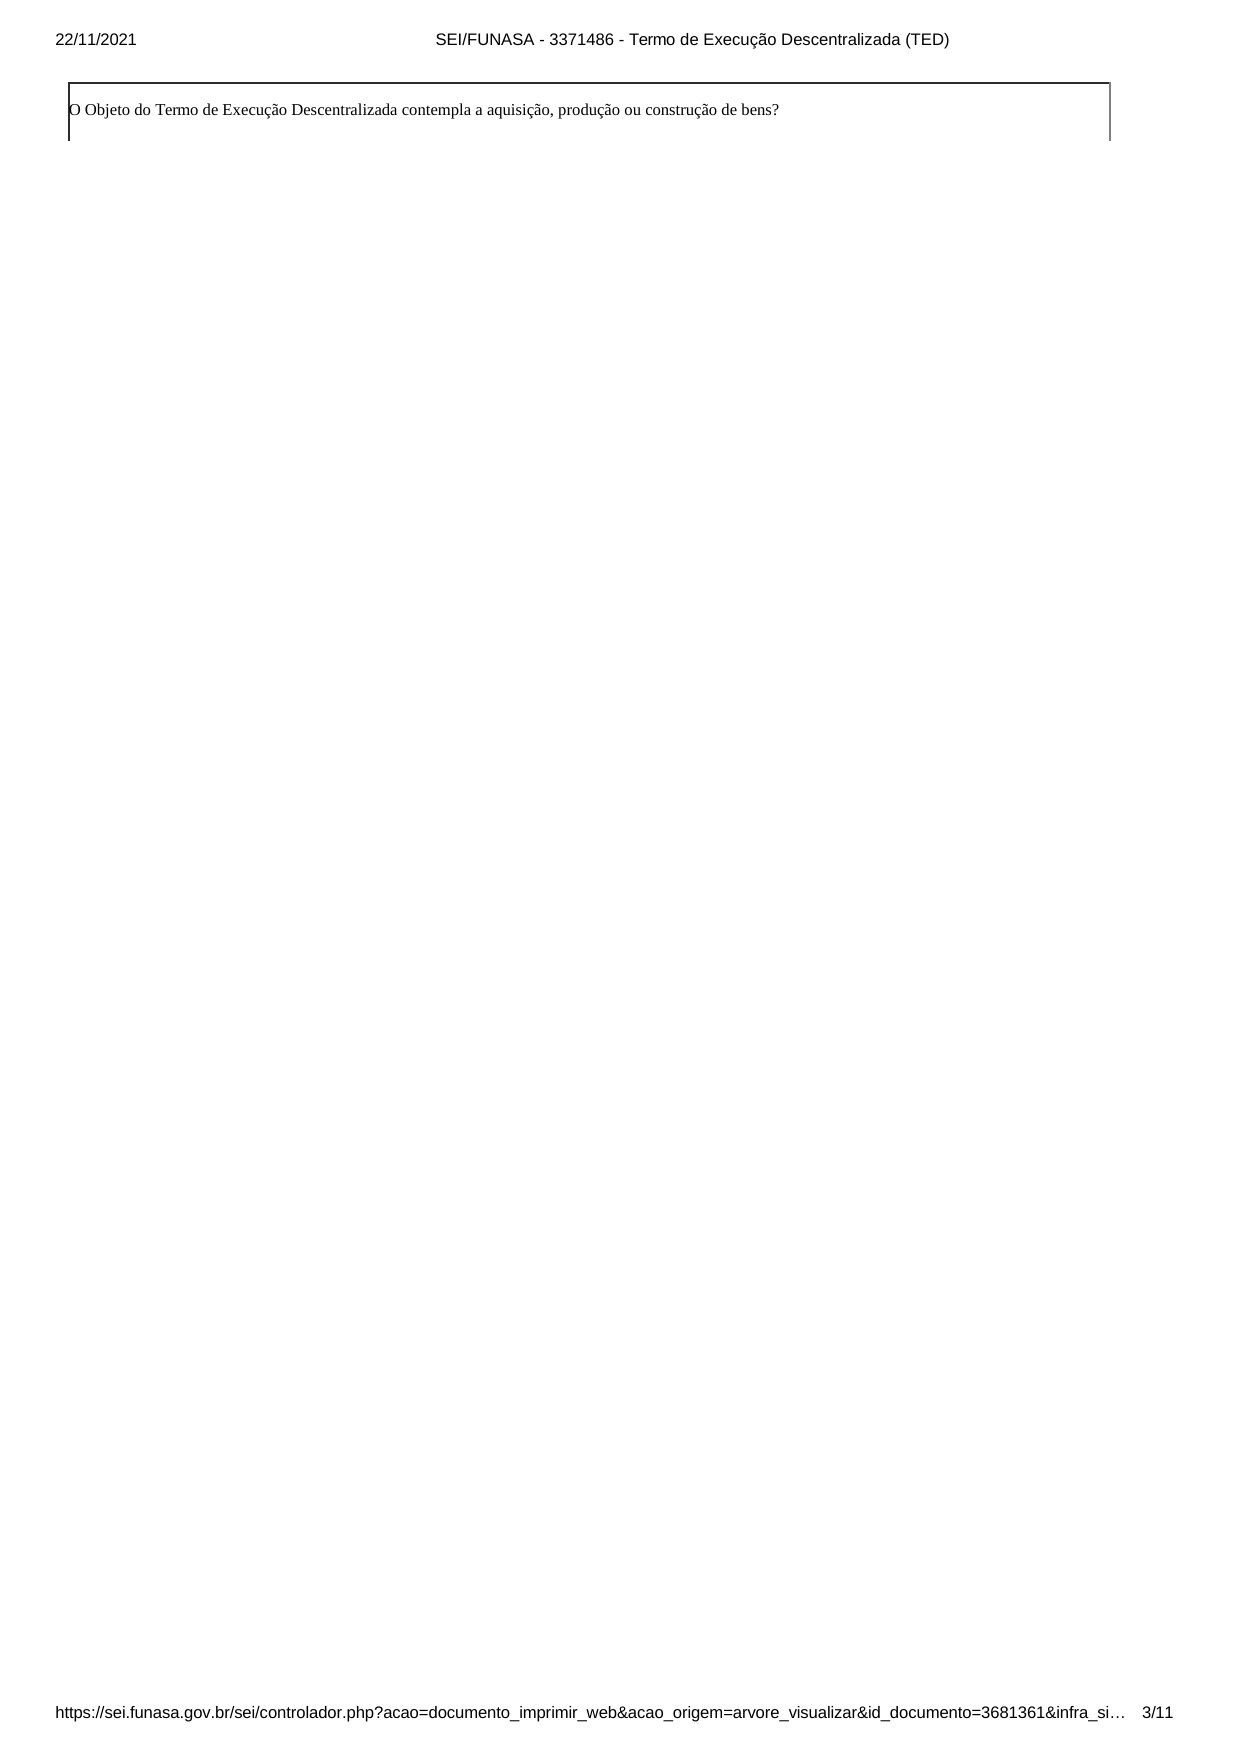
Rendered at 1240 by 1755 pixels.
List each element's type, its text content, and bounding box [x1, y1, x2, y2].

table_cell O Objeto do Termo de Execução Descentralizada contempla a aquisição, produção ou construção de bens? [70, 84, 1109, 141]
